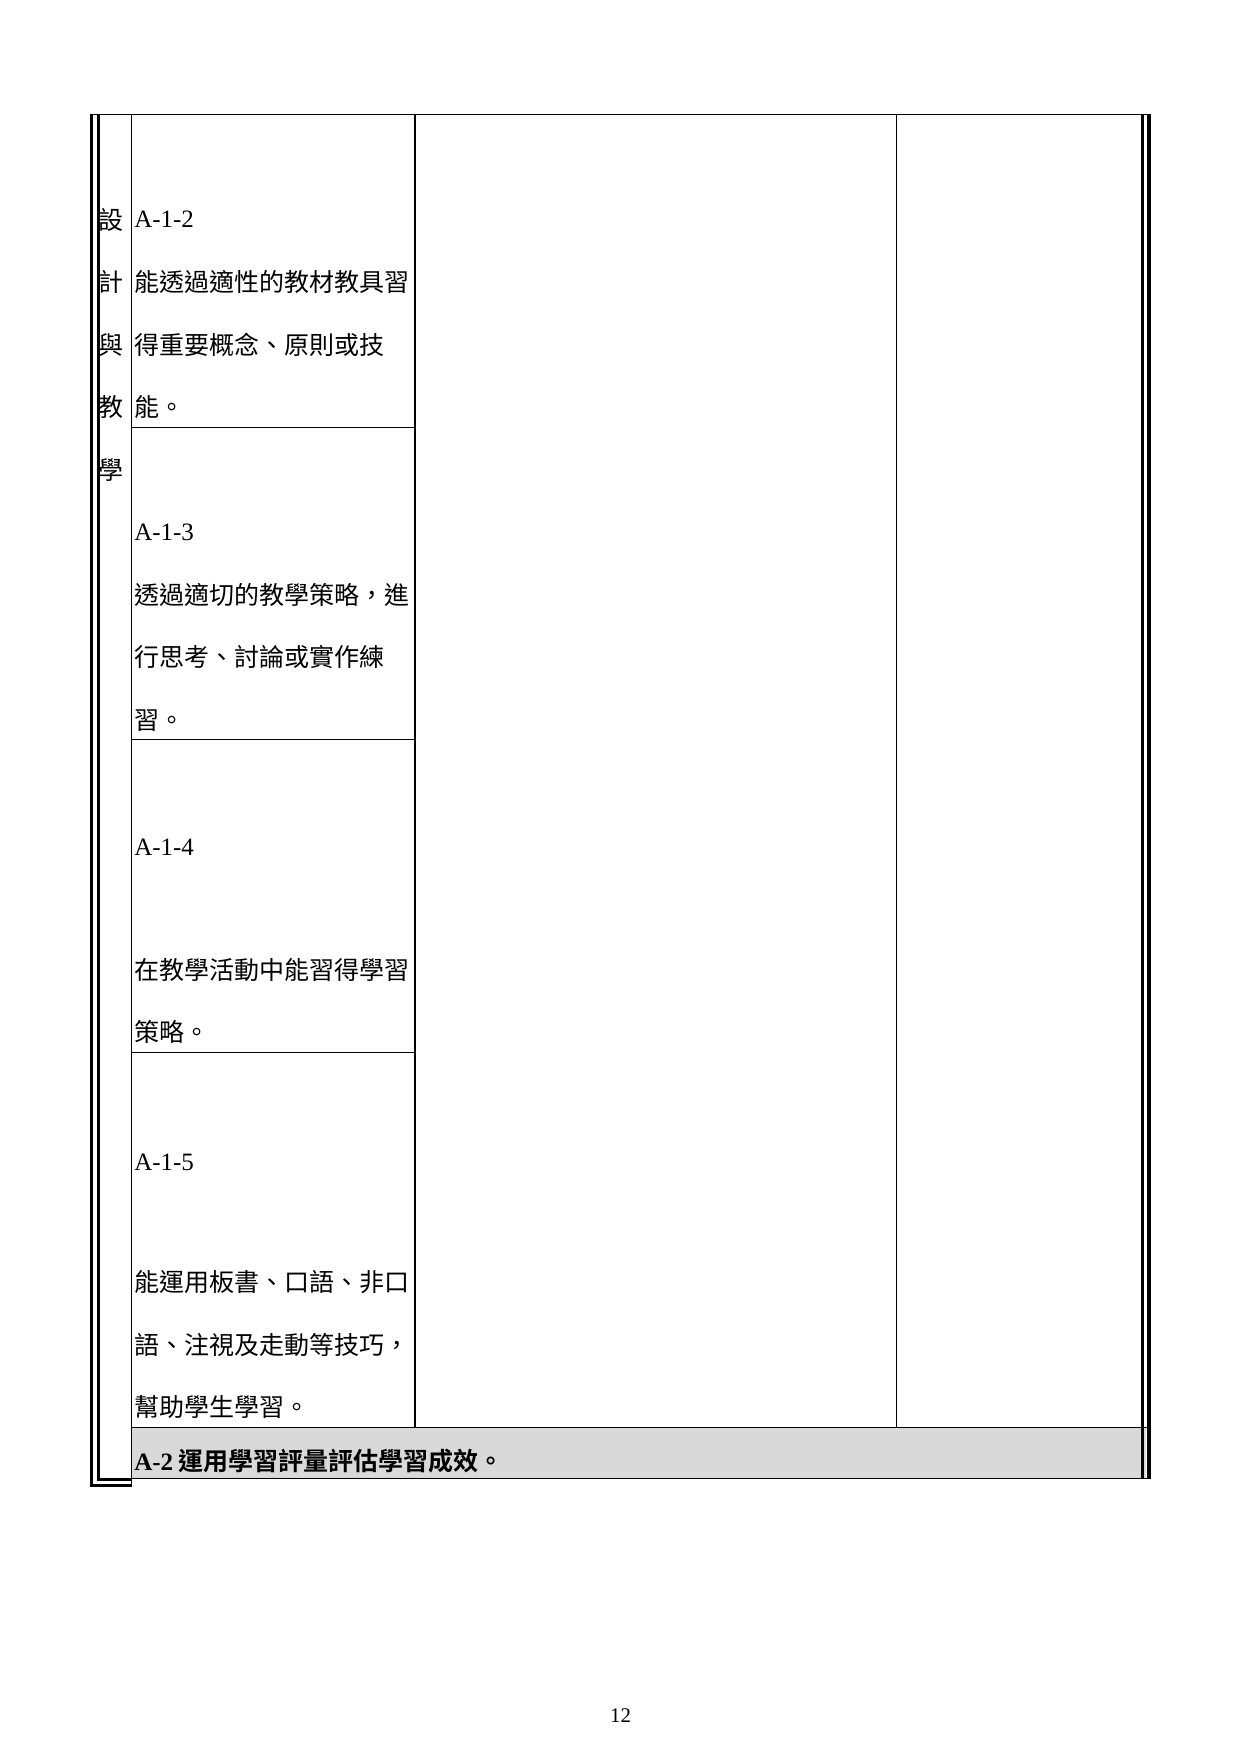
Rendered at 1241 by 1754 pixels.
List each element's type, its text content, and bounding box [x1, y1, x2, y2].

table_cell [897, 115, 1141, 1427]
table_cell A-1-2 能透過適性的教材教具習得重要概念、原則或技能。 [132, 115, 414, 427]
table_cell 設計與教學 [100, 115, 131, 1478]
table_cell A-1-3 透過適切的教學策略，進行思考、討論或實作練習。 [132, 428, 414, 739]
table_cell A-2運用學習評量評估學習成效。 [132, 1428, 1141, 1478]
table_cell [416, 115, 896, 1427]
table_cell A-1-4 在教學活動中能習得學習策略。 [132, 740, 414, 1052]
table_cell A-1-5 能運用板書、口語、非口語、注視及走動等技巧，幫助學生學習。 [132, 1053, 414, 1427]
